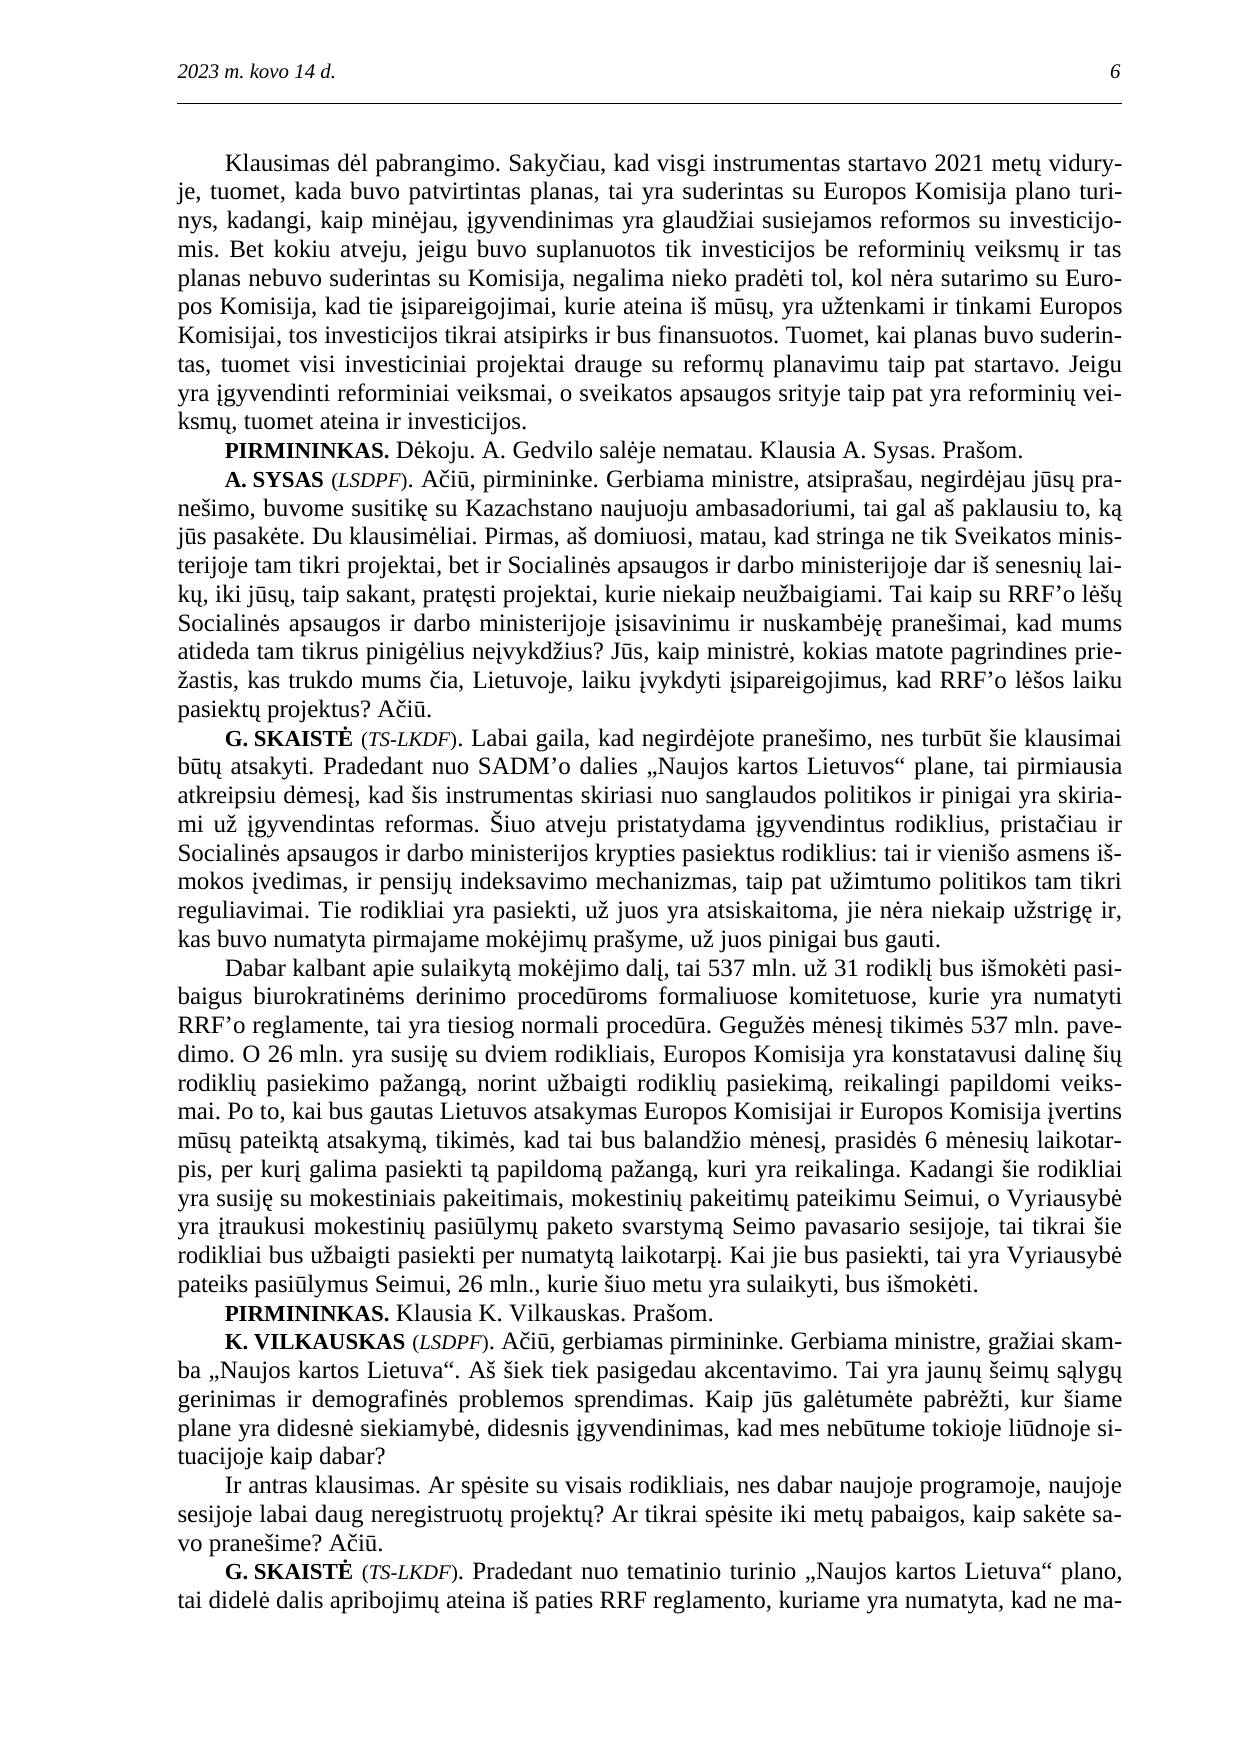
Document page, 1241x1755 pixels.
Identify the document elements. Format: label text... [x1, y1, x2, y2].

text A. SYSAS (LSDPF). Ačiū, pir­mi­nin­ke. Ger­bia­ma mi­nist­re, at­si­pra­šau, ne­gir­dė­jau jū­sų pra­ne­ši­mo, bu­vome su­si­ti­kę su Ka­zach­sta­no nau­juo­ju am­ba­sa­do­riu­mi, tai gal aš pa­klau­siu to, ką jūs pa­sa­kė­te. Du klau­si­mė­liai. Pir­mas, aš do­miuo­si, ma­tau, kad strin­ga ne tik Svei­ka­tos mi­nis­te­ri­jo­je tam tik­ri pro­jek­tai, bet ir So­cia­li­nės ap­sau­gos ir dar­bo mi­nis­te­ri­jo­je dar iš se­nes­nių lai­kų, iki jū­sų, taip sa­kant, pra­tęs­ti pro­jek­tai, ku­rie nie­kaip ne­už­bai­gia­mi. Tai kaip su RRF’o lė­šų So­cia­li­nės ap­sau­gos ir dar­bo mi­nis­te­ri­jo­je įsi­sa­vi­ni­mu ir nu­skam­bė­ję pra­ne­ši­mai, kad mums ati­de­da tam tik­rus pi­ni­gė­lius ne­įvyk­džius? Jūs, kaip mi­nist­rė, ko­kias ma­to­te pa­grin­di­nes prie­žas­tis, kas truk­do mums čia, Lie­tu­vo­je, lai­ku įvyk­dy­ti įsi­pa­rei­go­ji­mus, kad RRF’o lė­šos lai­ku pa­siek­tų pro­jek­tus? Ačiū. [177, 464, 1122, 723]
text Klau­si­mas dėl pa­bran­gi­mo. Sa­ky­čiau, kad vis­gi in­stru­men­tas star­ta­vo 2021 me­tų vi­du­ry­je, tuo­met, ka­da bu­vo pa­tvir­tin­tas pla­nas, tai yra su­de­rin­tas su Eu­ro­pos Ko­mi­si­ja pla­no tu­ri­nys, ka­dan­gi, kaip mi­nė­jau, įgy­ven­di­ni­mas yra glau­džiai su­sie­ja­mos re­for­mos su in­ves­ti­ci­jo­mis. Bet ko­kiu at­ve­ju, jei­gu bu­vo su­pla­nuo­tos tik in­ves­ti­ci­jos be re­for­mi­nių veiks­mų ir tas pla­nas ne­bu­vo su­de­rin­tas su Ko­mi­si­ja, ne­ga­li­ma nie­ko pra­dė­ti tol, kol nė­ra su­ta­ri­mo su Eu­ro­pos Ko­mi­si­ja, kad tie įsi­pa­rei­go­ji­mai, ku­rie at­ei­na iš mū­sų, yra už­ten­ka­mi ir tin­ka­mi Eu­ro­pos Ko­mi­si­jai, tos in­ves­ti­ci­jos tik­rai at­si­pirks ir bus fi­nan­suo­tos. Tuo­met, kai pla­nas bu­vo su­de­rin­tas, tuo­met vi­si in­ves­ti­ci­niai pro­jek­tai drau­ge su re­for­mų pla­na­vi­mu taip pat star­ta­vo. Jei­gu yra įgy­ven­din­ti re­for­mi­niai veiks­mai, o svei­ka­tos ap­sau­gos sri­ty­je taip pat yra re­for­mi­nių vei­ks­mų, tuo­met at­ei­na ir in­ves­ti­ci­jos. [177, 148, 1122, 435]
text K. VILKAUSKAS (LSDPF). Ačiū, ger­bia­mas pir­mi­nin­ke. Ger­bia­ma mi­nist­re, gra­žiai skam­ba „Nau­jos kar­tos Lie­tu­va“. Aš šiek tiek pa­si­ge­dau ak­cen­ta­vi­mo. Tai yra jau­nų šei­mų są­ly­gų ge­ri­ni­mas ir de­mo­gra­finės pro­ble­mos spren­di­mas. Kaip jūs ga­lė­tu­mė­te pa­brėž­ti, kur šia­me pla­ne yra di­des­nė sie­kia­my­bė, di­des­nis įgy­ven­di­ni­mas, kad mes ne­bū­tu­me to­kio­je liūd­no­je si­tu­a­ci­jo­je kaip da­bar? [177, 1326, 1122, 1470]
text PIRMININKAS. Klau­sia K. Vil­kaus­kas. Pra­šom. [177, 1298, 1122, 1326]
text G. SKAISTĖ (TS-LKDF). La­bai gai­la, kad ne­gir­dė­jo­te pra­ne­ši­mo, nes tur­būt šie klau­si­mai bū­tų at­sa­ky­ti. Pra­de­dant nuo SADMʼo da­lies „Nau­jos kar­tos Lie­tu­vos“ pla­ne, tai pir­miau­sia at­kreip­siu dė­me­sį, kad šis in­stru­men­tas ski­ria­si nuo san­glau­dos po­li­ti­kos ir pi­ni­gai yra ski­ria­mi už įgy­ven­din­tas re­for­mas. Šiuo at­ve­ju pri­sta­ty­da­ma įgy­ven­din­tus ro­dik­lius, pri­sta­čiau ir So­cia­li­nės ap­sau­gos ir dar­bo mi­nis­te­ri­jos kryp­ties pa­siek­tus ro­dik­lius: tai ir vie­ni­šo as­mens iš­mo­kos įve­di­mas, ir pen­si­jų in­dek­sa­vi­mo me­cha­niz­mas, taip pat už­im­tu­mo po­li­ti­kos tam tik­ri re­gu­lia­vi­mai. Tie ro­dik­liai yra pa­siek­ti, už juos yra at­si­skai­to­ma, jie nė­ra nie­kaip už­stri­gę ir, kas bu­vo nu­ma­ty­ta pir­ma­ja­me mo­kė­ji­mų pra­šy­me, už juos pi­ni­gai bus gau­ti. [177, 723, 1122, 953]
text Da­bar kal­bant apie su­lai­ky­tą mo­kė­ji­mo da­lį, tai 537 mln. už 31 ro­dik­lį bus iš­mo­kė­ti pa­si­bai­gus biu­ro­kratinėms de­ri­ni­mo pro­ce­dū­roms for­ma­liuo­se ko­mi­te­tuo­se, ku­rie yra nu­ma­ty­ti RRF’o reg­la­men­te, tai yra tie­siog nor­ma­li pro­ce­dū­ra. Ge­gu­žės mė­ne­sį ti­ki­mės 537 mln. pa­ve­di­mo. O 26 mln. yra su­si­ję su dviem ro­dik­liais, Eu­ro­pos Ko­mi­si­ja yra kon­sta­ta­vu­si da­li­nę šių ro­dik­lių pa­sie­ki­mo pa­žan­gą, no­rint už­baig­ti ro­dik­lių pa­sie­ki­mą, rei­ka­lin­gi pa­pil­do­mi veiks­mai. Po to, kai bus gau­tas Lie­tu­vos at­sa­ky­mas Eu­ro­pos Ko­mi­si­jai ir Eu­ro­pos Ko­mi­si­ja įver­tins mū­sų pa­teik­tą at­sa­ky­mą, ti­ki­mės, kad tai bus ba­lan­džio mė­ne­sį, pra­si­dės 6 mė­ne­sių lai­ko­tar­pis, per ku­rį ga­li­ma pa­siek­ti tą pa­pil­do­mą pa­žan­gą, ku­ri yra rei­ka­lin­ga. Ka­dan­gi šie ro­dik­liai yra su­si­ję su mo­kes­ti­niais pa­kei­ti­mais, mo­kes­ti­nių pa­kei­ti­mų pa­tei­ki­mu Sei­mui, o Vy­riau­sy­bė yra įtrau­ku­si mo­kes­ti­nių pa­siū­ly­mų pa­ke­to svars­ty­mą Sei­mo pa­va­sa­rio se­si­jo­je, tai tik­rai šie ro­dik­liai bus už­baig­ti pa­siek­ti per nu­ma­ty­tą lai­ko­tar­pį. Kai jie bus pa­siek­ti, tai yra Vy­riau­sy­bė pa­teiks pa­siū­ly­mus Sei­mui, 26 mln., ku­rie šiuo me­tu yra su­lai­ky­ti, bus iš­mo­kė­ti. [177, 953, 1122, 1298]
text PIRMININKAS. Dė­ko­ju. A. Ged­vi­lo sa­lė­je ne­ma­tau. Klau­sia A. Sy­sas. Pra­šom. [177, 435, 1122, 464]
text Ir ant­ras klau­si­mas. Ar spė­si­te su vi­sais ro­dik­liais, nes da­bar nau­jo­je pro­gra­mo­je, nau­jo­je se­si­jo­je la­bai daug ne­re­gist­ruo­tų pro­jek­tų? Ar tik­rai spė­si­te iki me­tų pa­bai­gos, kaip sa­kė­te sa­vo pra­ne­ši­me? Ačiū. [177, 1470, 1122, 1556]
text G. SKAISTĖ (TS-LKDF). Pra­de­dant nuo te­ma­ti­nio tu­ri­nio „Nau­jos kar­tos Lie­tu­va“ pla­no, tai di­de­lė da­lis ap­ri­bo­ji­mų at­ei­na iš pa­ties RRF reg­la­men­to, ku­ria­me yra nu­ma­ty­ta, kad ne ma­ [177, 1556, 1122, 1614]
